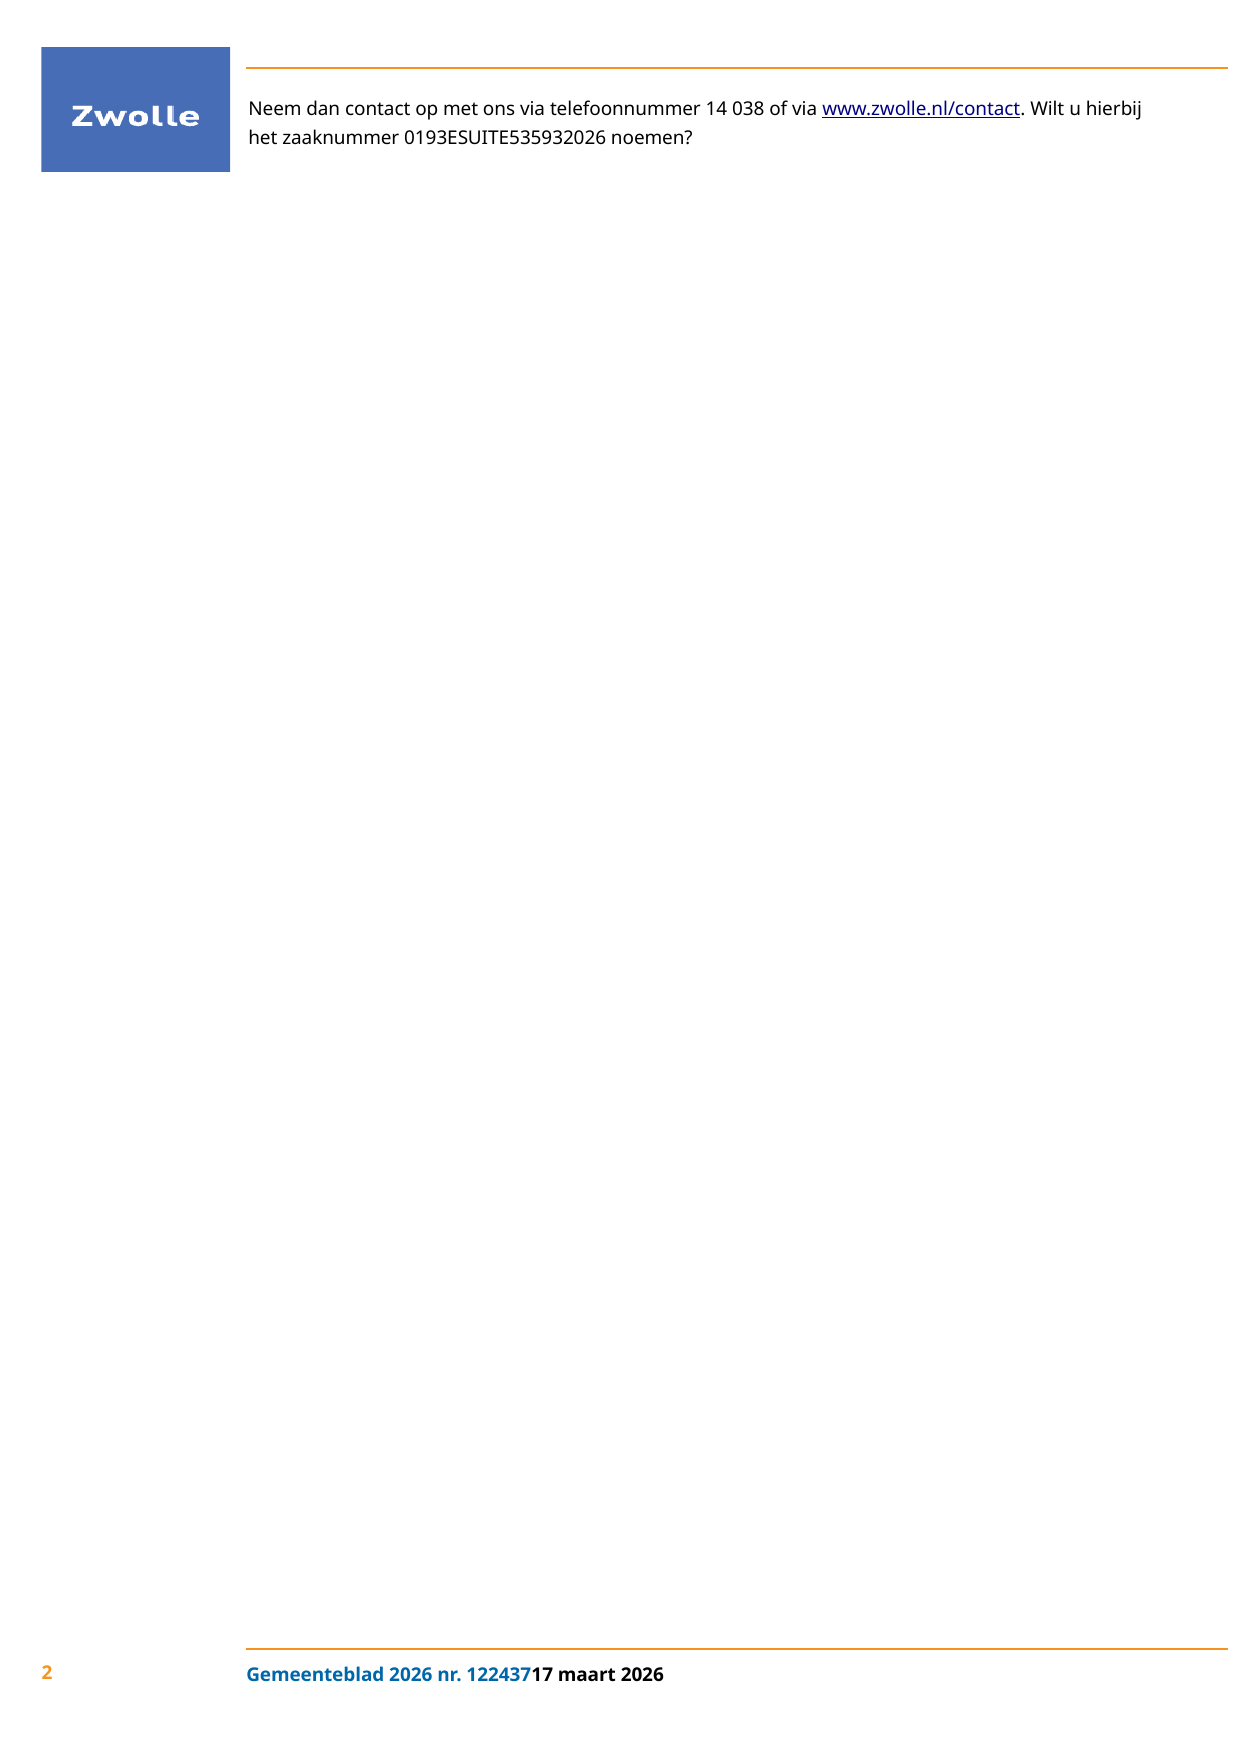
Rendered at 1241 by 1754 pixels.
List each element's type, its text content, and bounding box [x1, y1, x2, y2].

text Neem dan contact op met ons via telefoonnummer 14 038 of via www.zwolle.nl/contact. Wilt u hierbij het zaaknummer 0193ESUITE535932026 noemen? [248, 95, 1152, 150]
picture [41, 47, 231, 172]
